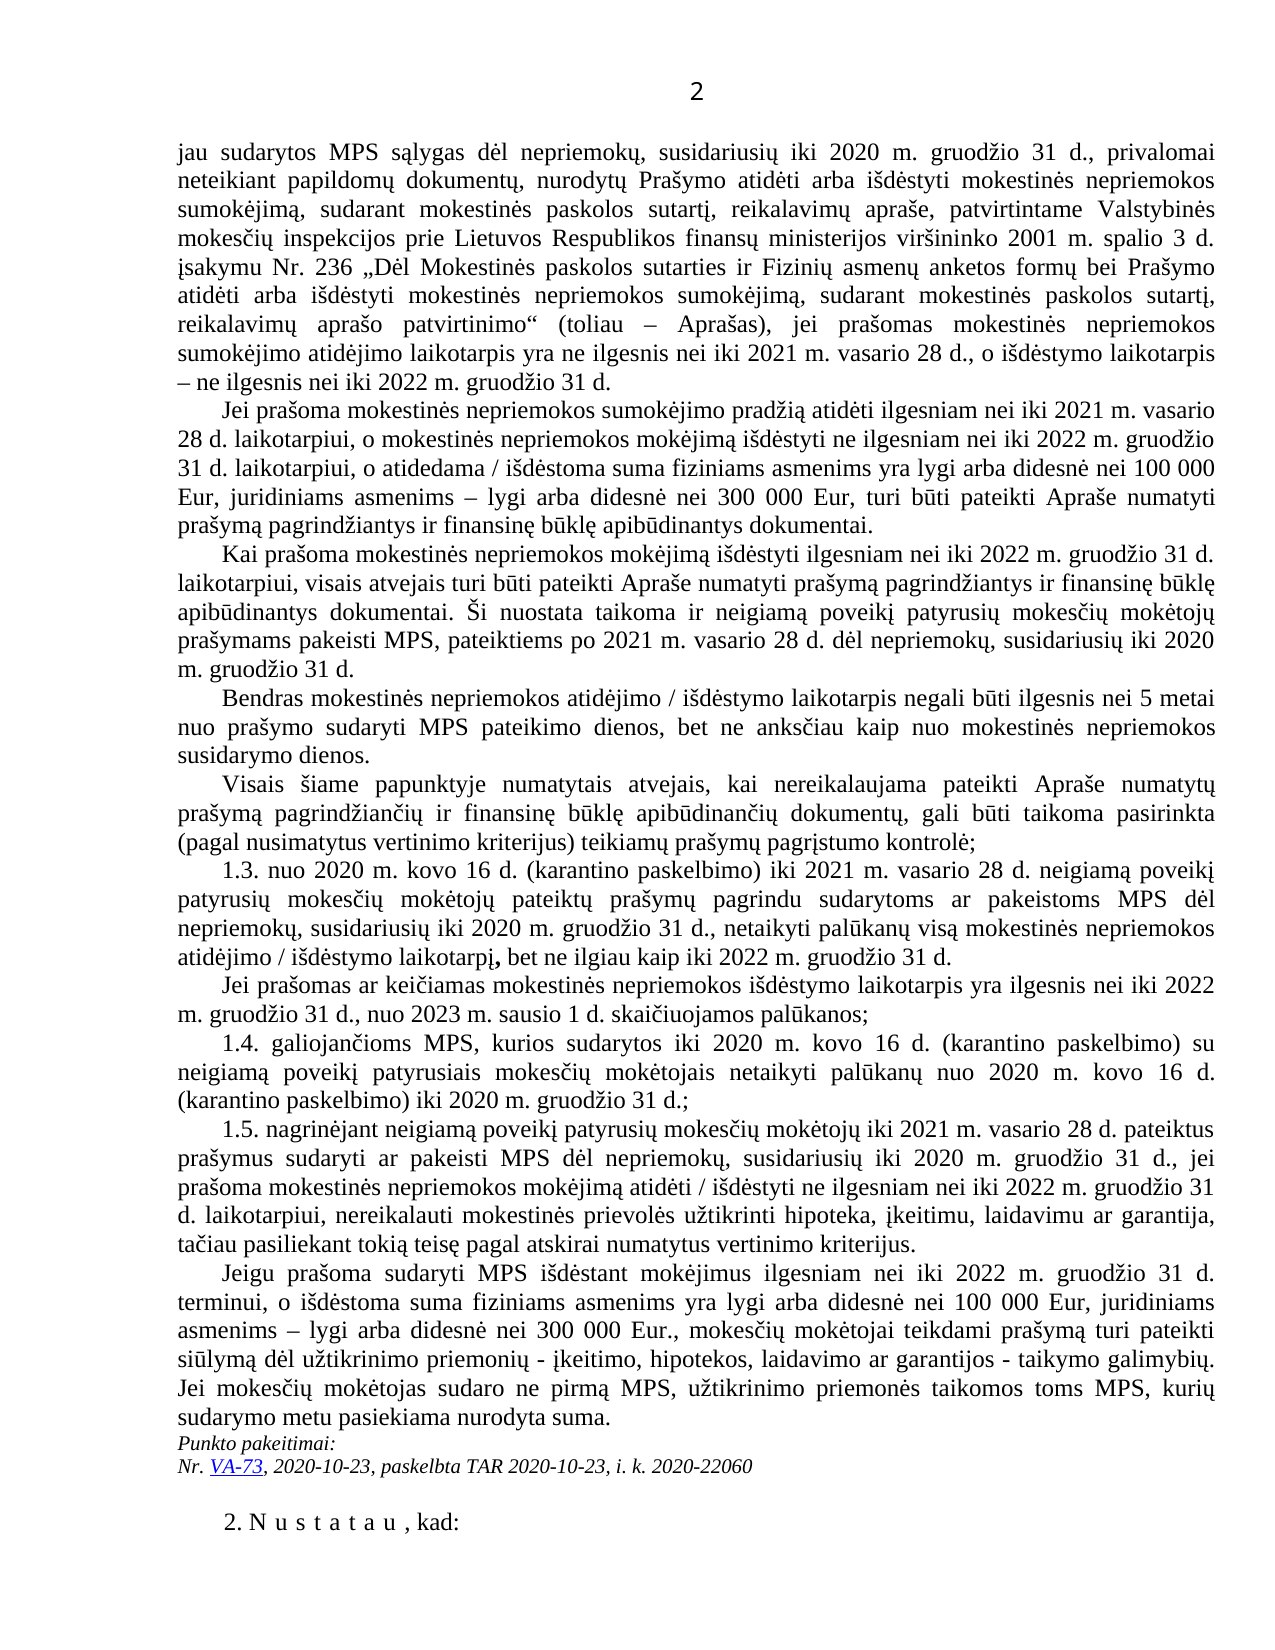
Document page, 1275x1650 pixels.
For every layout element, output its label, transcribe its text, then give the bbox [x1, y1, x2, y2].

text Kai prašoma mokestinės nepriemokos mokėjimą išdėstyti ilgesniam nei iki 2022 m. gruodžio 31 d. laikotarpiui, visais atvejais turi būti pateikti Apraše numatyti prašymą pagrindžiantys ir finansinę būklę apibūdinantys dokumentai. Ši nuostata taikoma ir neigiamą poveikį patyrusių mokesčių mokėtojų prašymams pakeisti MPS, pateiktiems po 2021 m. vasario 28 d. dėl nepriemokų, susidariusių iki 2020 m. gruodžio 31 d. [177, 539, 1216, 683]
text 1.5. nagrinėjant neigiamą poveikį patyrusių mokesčių mokėtojų iki 2021 m. vasario 28 d. pateiktus prašymus sudaryti ar pakeisti MPS dėl nepriemokų, susidariusių iki 2020 m. gruodžio 31 d., jei prašoma mokestinės nepriemokos mokėjimą atidėti / išdėstyti ne ilgesniam nei iki 2022 m. gruodžio 31 d. laikotarpiui, nereikalauti mokestinės prievolės užtikrinti hipoteka, įkeitimu, laidavimu ar garantija, tačiau pasiliekant tokią teisę pagal atskirai numatytus vertinimo kriterijus. [177, 1114, 1216, 1258]
text Nr. VA-73, 2020-10-23, paskelbta TAR 2020-10-23, i. k. 2020-22060 [177, 1454, 1216, 1478]
text Jei prašoma mokestinės nepriemokos sumokėjimo pradžią atidėti ilgesniam nei iki 2021 m. vasario 28 d. laikotarpiui, o mokestinės nepriemokos mokėjimą išdėstyti ne ilgesniam nei iki 2022 m. gruodžio 31 d. laikotarpiui, o atidedama / išdėstoma suma fiziniams asmenims yra lygi arba didesnė nei 100 000 Eur, juridiniams asmenims – lygi arba didesnė nei 300 000 Eur, turi būti pateikti Apraše numatyti prašymą pagrindžiantys ir finansinę būklę apibūdinantys dokumentai. [177, 395, 1216, 539]
text 1.4. galiojančioms MPS, kurios sudarytos iki 2020 m. kovo 16 d. (karantino paskelbimo) su neigiamą poveikį patyrusiais mokesčių mokėtojais netaikyti palūkanų nuo 2020 m. kovo 16 d. (karantino paskelbimo) iki 2020 m. gruodžio 31 d.; [177, 1028, 1216, 1114]
text Punkto pakeitimai: [177, 1430, 1216, 1454]
text Bendras mokestinės nepriemokos atidėjimo / išdėstymo laikotarpis negali būti ilgesnis nei 5 metai nuo prašymo sudaryti MPS pateikimo dienos, bet ne anksčiau kaip nuo mokestinės nepriemokos susidarymo dienos. [177, 683, 1216, 769]
text Visais šiame papunktyje numatytais atvejais, kai nereikalaujama pateikti Apraše numatytų prašymą pagrindžiančių ir finansinę būklę apibūdinančių dokumentų, gali būti taikoma pasirinkta (pagal nusimatytus vertinimo kriterijus) teikiamų prašymų pagrįstumo kontrolė; [177, 769, 1216, 855]
text 1.3. nuo 2020 m. kovo 16 d. (karantino paskelbimo) iki 2021 m. vasario 28 d. neigiamą poveikį patyrusių mokesčių mokėtojų pateiktų prašymų pagrindu sudarytoms ar pakeistoms MPS dėl nepriemokų, susidariusių iki 2020 m. gruodžio 31 d., netaikyti palūkanų visą mokestinės nepriemokos atidėjimo / išdėstymo laikotarpį, bet ne ilgiau kaip iki 2022 m. gruodžio 31 d. [177, 855, 1216, 970]
text jau sudarytos MPS sąlygas dėl nepriemokų, susidariusių iki 2020 m. gruodžio 31 d., privalomai neteikiant papildomų dokumentų, nurodytų Prašymo atidėti arba išdėstyti mokestinės nepriemokos sumokėjimą, sudarant mokestinės paskolos sutartį, reikalavimų apraše, patvirtintame Valstybinės mokesčių inspekcijos prie Lietuvos Respublikos finansų ministerijos viršininko 2001 m. spalio 3 d. įsakymu Nr. 236 „Dėl Mokestinės paskolos sutarties ir Fizinių asmenų anketos formų bei Prašymo atidėti arba išdėstyti mokestinės nepriemokos sumokėjimą, sudarant mokestinės paskolos sutartį, reikalavimų aprašo patvirtinimo“ (toliau – Aprašas), jei prašomas mokestinės nepriemokos sumokėjimo atidėjimo laikotarpis yra ne ilgesnis nei iki 2021 m. vasario 28 d., o išdėstymo laikotarpis – ne ilgesnis nei iki 2022 m. gruodžio 31 d. [177, 137, 1216, 395]
text Jeigu prašoma sudaryti MPS išdėstant mokėjimus ilgesniam nei iki 2022 m. gruodžio 31 d. terminui, o išdėstoma suma fiziniams asmenims yra lygi arba didesnė nei 100 000 Eur, juridiniams asmenims – lygi arba didesnė nei 300 000 Eur., mokesčių mokėtojai teikdami prašymą turi pateikti siūlymą dėl užtikrinimo priemonių - įkeitimo, hipotekos, laidavimo ar garantijos - taikymo galimybių. Jei mokesčių mokėtojas sudaro ne pirmą MPS, užtikrinimo priemonės taikomos toms MPS, kurių sudarymo metu pasiekiama nurodyta suma. [177, 1258, 1216, 1430]
text Jei prašomas ar keičiamas mokestinės nepriemokos išdėstymo laikotarpis yra ilgesnis nei iki 2022 m. gruodžio 31 d., nuo 2023 m. sausio 1 d. skaičiuojamos palūkanos; [177, 970, 1216, 1028]
text 2. Nustatau, kad: [177, 1507, 1216, 1536]
